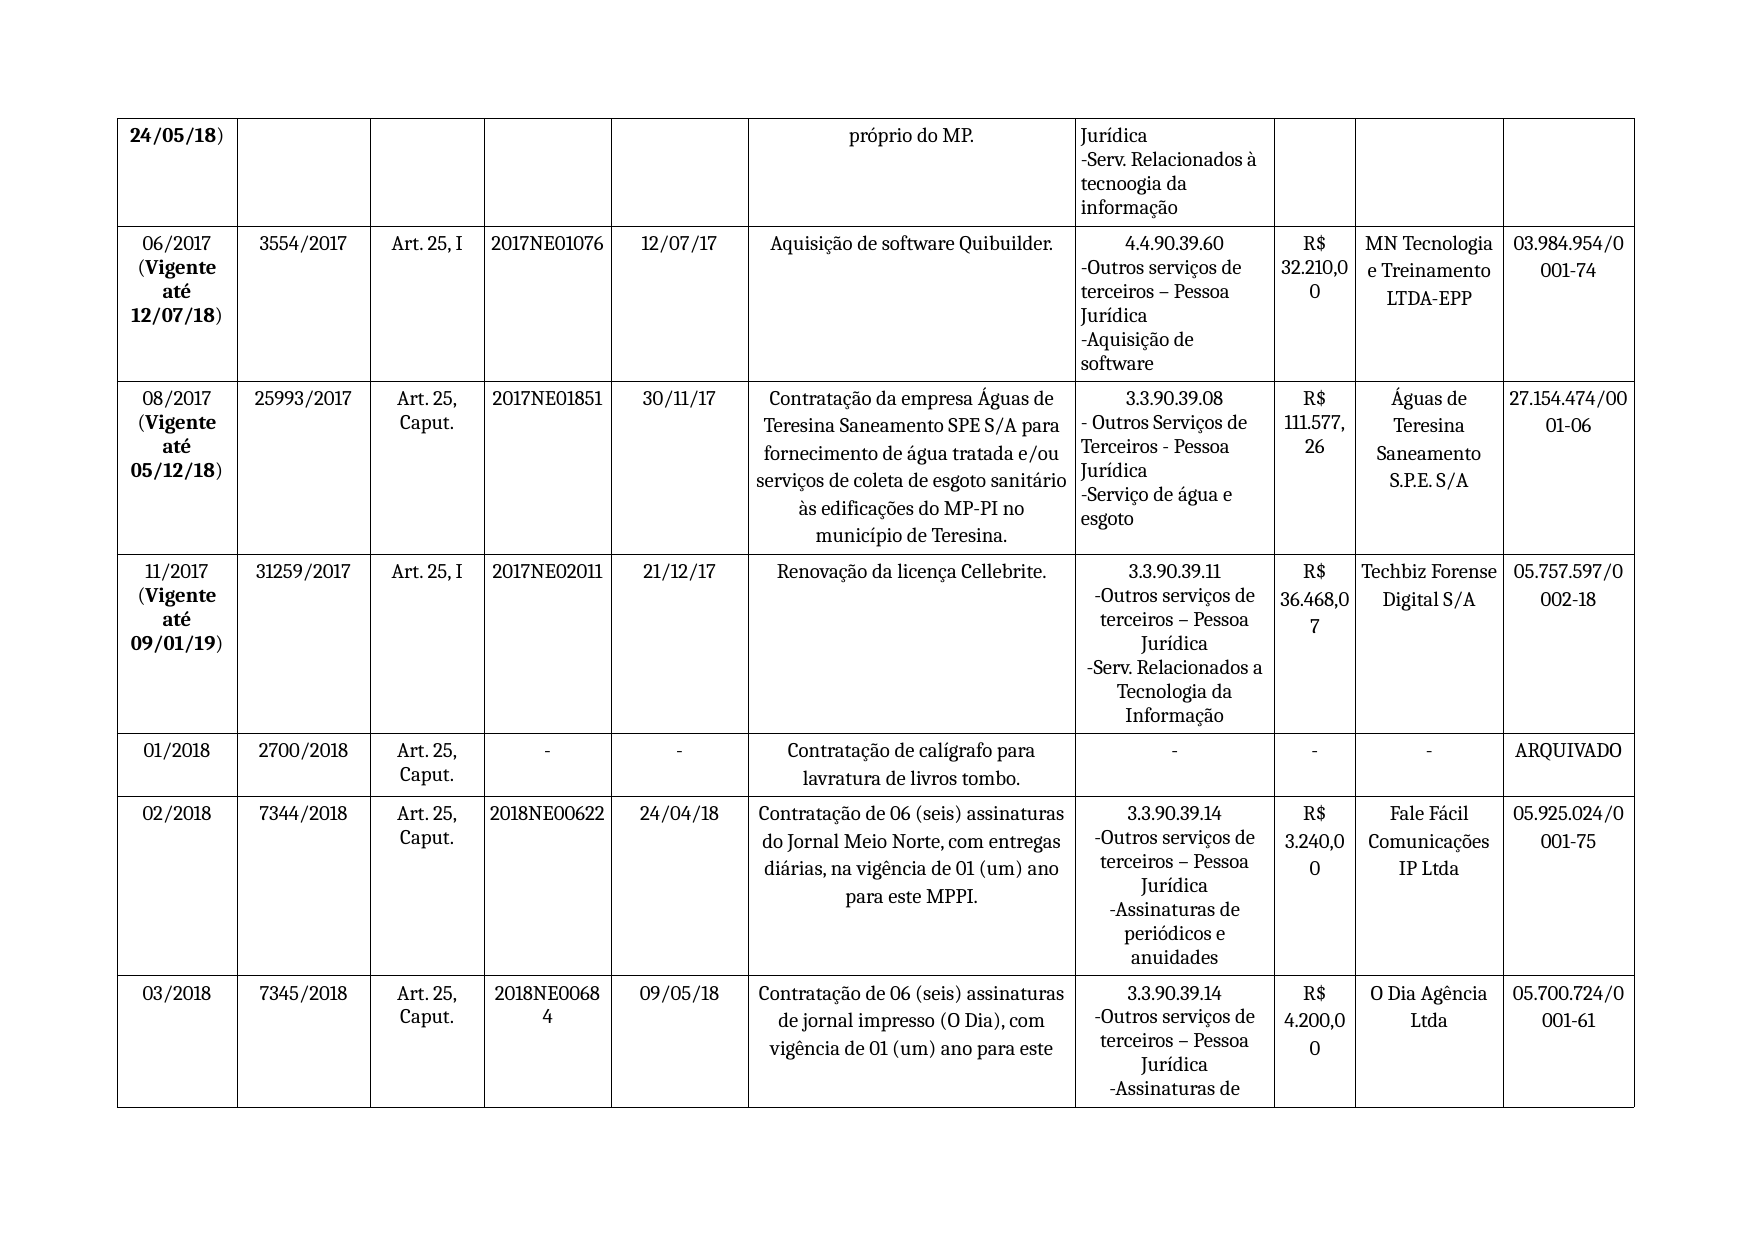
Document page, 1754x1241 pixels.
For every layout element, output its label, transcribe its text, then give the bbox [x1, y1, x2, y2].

table_cell 24/04/18 [612, 797, 748, 975]
table_cell 01/2018 [118, 734, 237, 796]
table_cell 08/2017 (Vigente até 05/12/18) [118, 382, 237, 554]
table_cell 3.3.90.39.14 -Outros serviços de terceiros – Pessoa Jurídica -Assinaturas de [1076, 976, 1274, 1107]
table_cell 2700/2018 [238, 734, 370, 796]
table_cell Art. 25, Caput. [371, 382, 484, 554]
table_cell 4.4.90.39.60 -Outros serviços de terceiros – Pessoa Jurídica -Aquisição de software [1076, 227, 1274, 381]
table_cell 2017NE01851 [485, 382, 611, 554]
table_cell 7344/2018 [238, 797, 370, 975]
table_cell 3554/2017 [238, 227, 370, 381]
table_cell 31259/2017 [238, 555, 370, 733]
table_cell Techbiz Forense Digital S/A [1356, 555, 1503, 733]
table_cell - [1356, 734, 1503, 796]
table_cell [238, 119, 370, 226]
table_cell 2018NE00684 [485, 976, 611, 1107]
table_cell 3.3.90.39.11 -Outros serviços de terceiros – Pessoa Jurídica -Serv. Relacionados a Tecnologia da Informação [1076, 555, 1274, 733]
table_cell - [485, 734, 611, 796]
table_cell 27.154.474/0001-06 [1504, 382, 1634, 554]
table_cell próprio do MP. [749, 119, 1075, 226]
table_cell - [1076, 734, 1274, 796]
table_cell MN Tecnologia e Treinamento LTDA-EPP [1356, 227, 1503, 381]
table_cell - [612, 734, 748, 796]
table_cell Águas de Teresina Saneamento S.P.E. S/A [1356, 382, 1503, 554]
table_cell Art. 25, I [371, 227, 484, 381]
table_cell - [1275, 734, 1355, 796]
table_cell Contratação de 06 (seis) assinaturas de jornal impresso (O Dia), com vigência de 01 (um) ano para este [749, 976, 1075, 1107]
table_cell 3.3.90.39.14 -Outros serviços de terceiros – Pessoa Jurídica -Assinaturas de periódicos e anuidades [1076, 797, 1274, 975]
table_cell O Dia Agência Ltda [1356, 976, 1503, 1107]
table_cell 09/05/18 [612, 976, 748, 1107]
table_cell Art. 25, Caput. [371, 797, 484, 975]
table_cell Aquisição de software Quibuilder. [749, 227, 1075, 381]
table_cell Contratação da empresa Águas de Teresina Saneamento SPE S/A para fornecimento de água tratada e/ou serviços de coleta de esgoto sanitário às edificações do MP-PI no município de Teresina. [749, 382, 1075, 554]
table_cell 2018NE00622 [485, 797, 611, 975]
table_cell 21/12/17 [612, 555, 748, 733]
table_cell Renovação da licença Cellebrite. [749, 555, 1075, 733]
table_cell 24/05/18) [118, 119, 237, 226]
table_cell [612, 119, 748, 226]
table_cell 2017NE02011 [485, 555, 611, 733]
table_cell ARQUIVADO [1504, 734, 1634, 796]
table_cell R$ 4.200,00 [1275, 976, 1355, 1107]
table_cell 30/11/17 [612, 382, 748, 554]
table_cell 05.757.597/0002-18 [1504, 555, 1634, 733]
table_cell 3.3.90.39.08 - Outros Serviços de Terceiros - Pessoa Jurídica -Serviço de água e esgoto [1076, 382, 1274, 554]
table_cell [1504, 119, 1634, 226]
table_cell 12/07/17 [612, 227, 748, 381]
table_cell 02/2018 [118, 797, 237, 975]
table_cell R$ 36.468,07 [1275, 555, 1355, 733]
table_cell 05.925.024/0001-75 [1504, 797, 1634, 975]
table_cell Contratação de 06 (seis) assinaturas do Jornal Meio Norte, com entregas diárias, na vigência de 01 (um) ano para este MPPI. [749, 797, 1075, 975]
table_cell R$ 32.210,00 [1275, 227, 1355, 381]
table_cell Art. 25, I [371, 555, 484, 733]
table_cell Art. 25, Caput. [371, 734, 484, 796]
table_cell R$ 3.240,00 [1275, 797, 1355, 975]
table_cell 2017NE01076 [485, 227, 611, 381]
table_cell 03.984.954/0001-74 [1504, 227, 1634, 381]
table_cell [371, 119, 484, 226]
table_cell [485, 119, 611, 226]
table_cell Contratação de calígrafo para lavratura de livros tombo. [749, 734, 1075, 796]
table_cell 06/2017 (Vigente até 12/07/18) [118, 227, 237, 381]
table_cell Art. 25, Caput. [371, 976, 484, 1107]
table_cell 05.700.724/0001-61 [1504, 976, 1634, 1107]
table_cell Jurídica -Serv. Relacionados à tecnoogia da informação [1076, 119, 1274, 226]
table_cell 11/2017 (Vigente até 09/01/19) [118, 555, 237, 733]
table_cell [1356, 119, 1503, 226]
table_cell 7345/2018 [238, 976, 370, 1107]
table_cell 25993/2017 [238, 382, 370, 554]
table_cell R$ 111.577,26 [1275, 382, 1355, 554]
table_cell [1275, 119, 1355, 226]
table_cell 03/2018 [118, 976, 237, 1107]
table_cell Fale Fácil Comunicações IP Ltda [1356, 797, 1503, 975]
